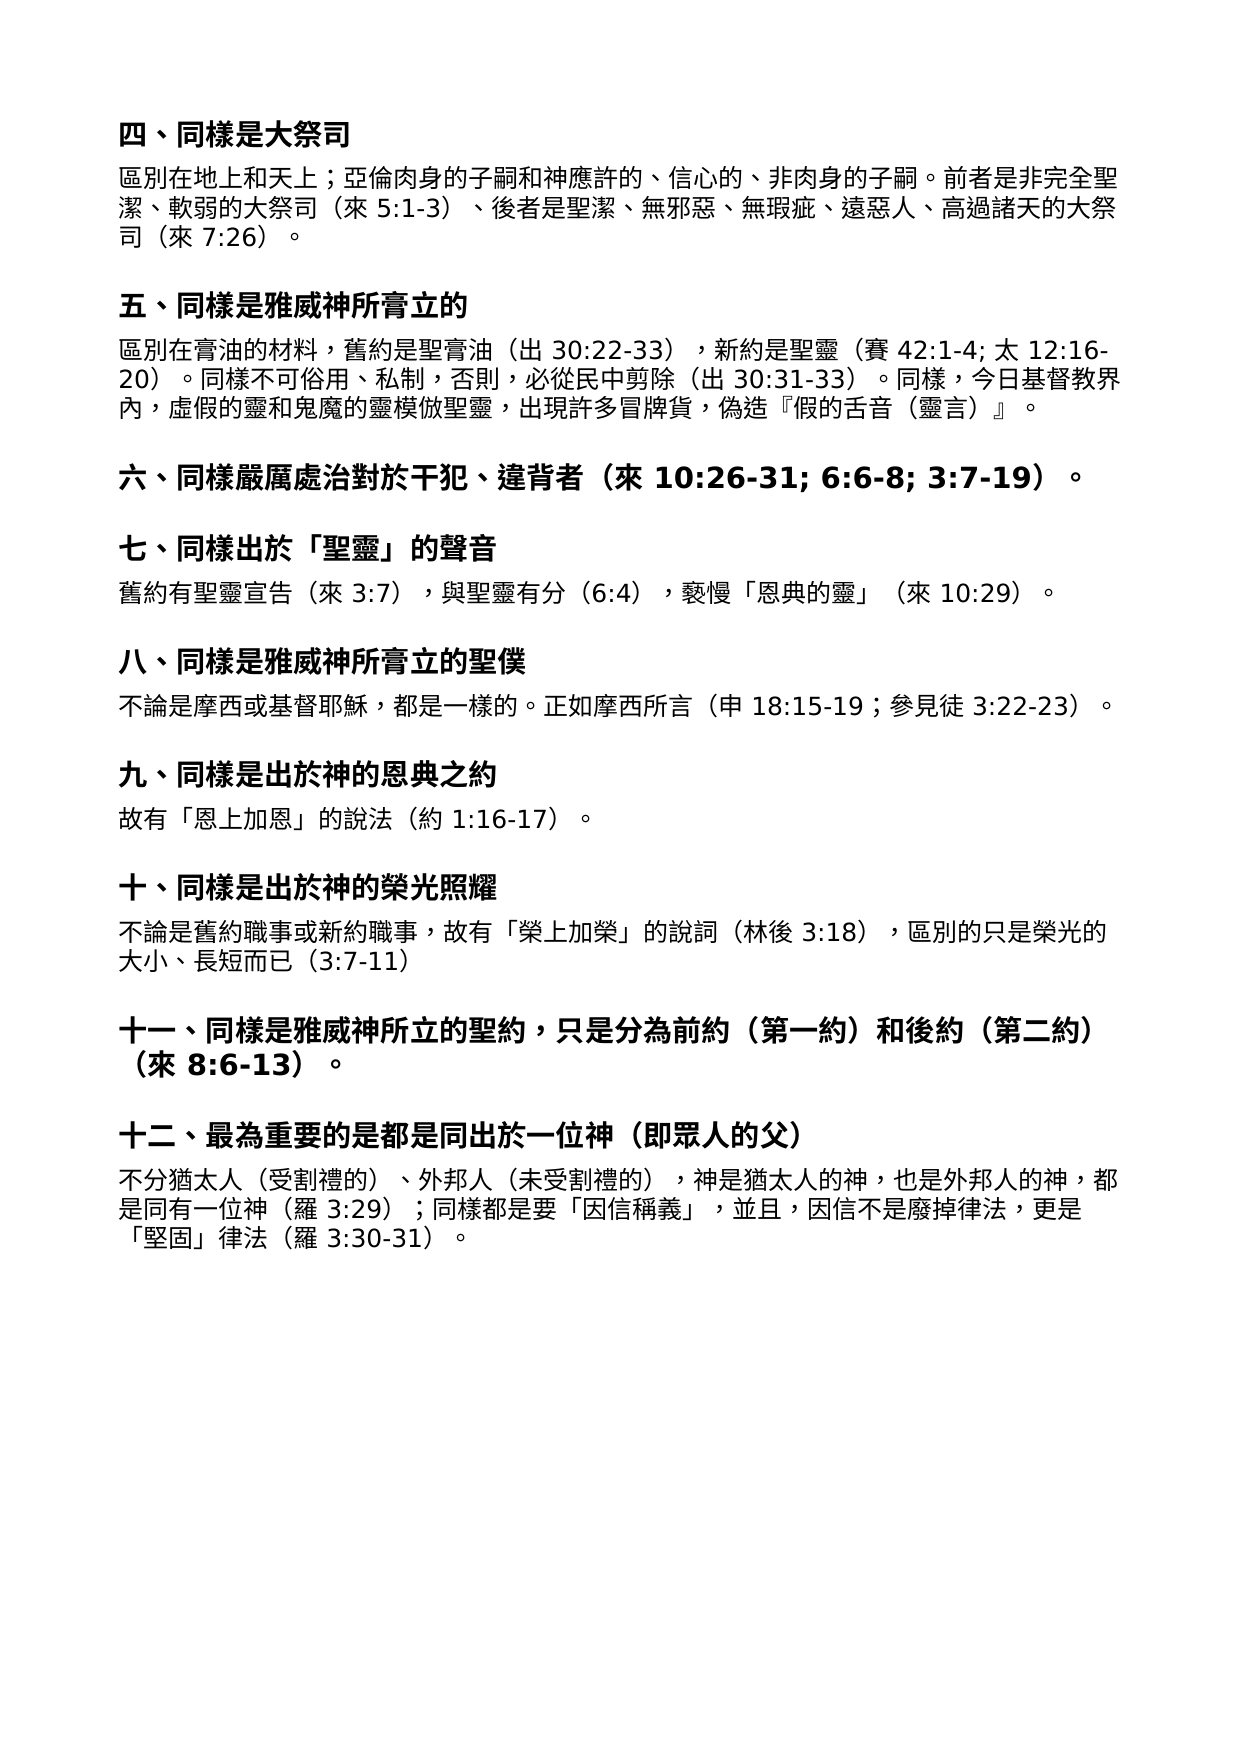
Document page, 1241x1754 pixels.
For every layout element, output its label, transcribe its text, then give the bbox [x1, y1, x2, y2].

subtitle 七、同樣出於「聖靈」的聲音 [118, 532, 1122, 566]
text 不論是舊約職事或新約職事，故有「榮上加榮」的說詞（林後 3:18），區別的只是榮光的大小、長短而已（3:7-11） [118, 918, 1122, 977]
subtitle 九、同樣是出於神的恩典之約 [118, 759, 1122, 793]
text 區別在地上和天上；亞倫肉身的子嗣和神應許的、信心的、非肉身的子嗣。前者是非完全聖潔、軟弱的大祭司（來 5:1-3）、後者是聖潔、無邪惡、無瑕疵、遠惡人、高過諸天的大祭司（來 7:26）。 [118, 164, 1122, 252]
subtitle 四、同樣是大祭司 [118, 118, 1122, 152]
text 故有「恩上加恩」的說法（約 1:16-17）。 [118, 805, 1122, 834]
subtitle 六、同樣嚴厲處治對於干犯、違背者（來 10:26-31; 6:6-8; 3:7-19）。 [118, 461, 1122, 495]
subtitle 八、同樣是雅威神所膏立的聖僕 [118, 646, 1122, 679]
subtitle 五、同樣是雅威神所膏立的 [118, 289, 1122, 323]
subtitle 十、同樣是出於神的榮光照耀 [118, 872, 1122, 906]
text 不論是摩西或基督耶穌，都是一樣的。正如摩西所言（申 18:15-19；參見徒 3:22-23）。 [118, 692, 1122, 721]
text 舊約有聖靈宣告（來 3:7），與聖靈有分（6:4），褻慢「恩典的靈」（來 10:29）。 [118, 579, 1122, 608]
subtitle 十二、最為重要的是都是同出於一位神（即眾人的父） [118, 1119, 1122, 1153]
text 區別在膏油的材料，舊約是聖膏油（出 30:22-33），新約是聖靈（賽 42:1-4; 太 12:16-20）。同樣不可俗用、私制，否則，必從民中剪除（出 30:31-33）。同樣，今日基督教界內，虛假的靈和鬼魔的靈模倣聖靈，出現許多冒牌貨，偽造『假的舌音（靈言）』。 [118, 336, 1122, 423]
text 不分猶太人（受割禮的）、外邦人（未受割禮的），神是猶太人的神，也是外邦人的神，都是同有一位神（羅 3:29）；同樣都是要「因信稱義」，並且，因信不是廢掉律法，更是「堅固」律法（羅 3:30-31）。 [118, 1166, 1122, 1253]
subtitle 十一、同樣是雅威神所立的聖約，只是分為前約（第一約）和後約（第二約）（來 8:6-13）。 [118, 1014, 1122, 1082]
